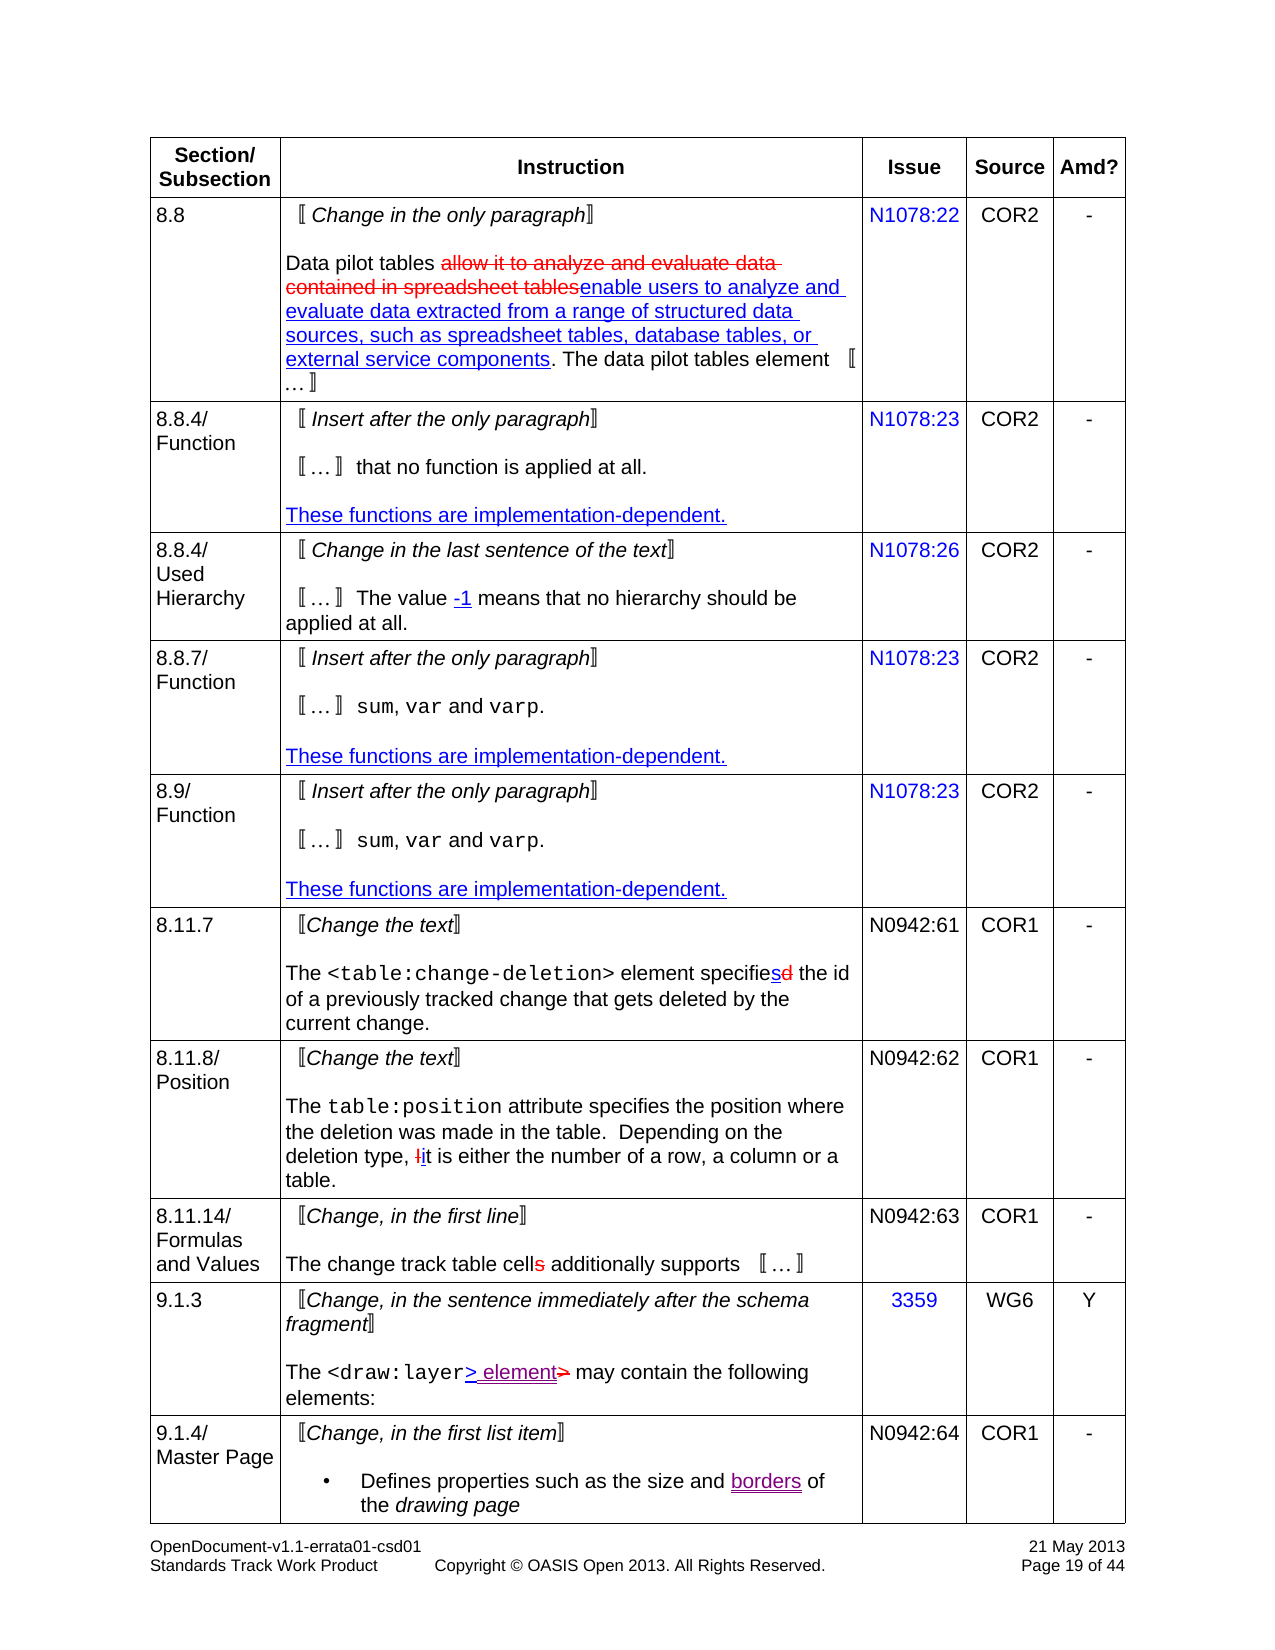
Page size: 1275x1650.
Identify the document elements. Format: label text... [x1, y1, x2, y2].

table_cell N0942:64 [863, 1416, 966, 1523]
table_cell - [1054, 402, 1125, 532]
table_header Instruction [281, 138, 862, 197]
table_cell 8.8 [151, 198, 280, 401]
table_cell 9.1.4/ Master Page [151, 1416, 280, 1523]
table_cell COR2 [967, 641, 1053, 773]
table_header Source [967, 138, 1053, 197]
table_cell COR1 [967, 1416, 1053, 1523]
table_cell N1078:23 [863, 775, 966, 907]
table_cell - [1054, 1199, 1125, 1282]
table_cell N0942:63 [863, 1199, 966, 1282]
table_cell COR2 [967, 198, 1053, 401]
table_cell N1078:26 [863, 533, 966, 640]
table_cell 〚 Insert after the only paragraph〛 〚 … 〛sum, var and varp. These functions are implementation-dependent. [281, 641, 862, 773]
table_cell 8.11.14/ Formulas and Values [151, 1199, 280, 1282]
table_cell 〚Change the text〛 The <table:change-deletion> element specifiesd the id of a previously tracked change that gets deleted by the current change. [281, 908, 862, 1040]
table_cell N0942:62 [863, 1041, 966, 1198]
table_cell - [1054, 908, 1125, 1040]
table_cell N1078:22 [863, 198, 966, 401]
table_cell - [1054, 641, 1125, 773]
table_cell 〚 Insert after the only paragraph〛 〚 … 〛that no function is applied at all. These functions are implementation-dependent. [281, 402, 862, 532]
table_cell COR1 [967, 908, 1053, 1040]
table_cell Y [1054, 1283, 1125, 1415]
table_cell 〚 Insert after the only paragraph〛 〚 … 〛sum, var and varp. These functions are implementation-dependent. [281, 775, 862, 907]
table_cell 8.11.8/ Position [151, 1041, 280, 1198]
table_cell 〚Change, in the first list item〛 Defines properties such as the size and borders of the drawing page [281, 1416, 862, 1523]
table_cell 8.8.7/ Function [151, 641, 280, 773]
table_cell N0942:61 [863, 908, 966, 1040]
table_cell - [1054, 198, 1125, 401]
table_cell COR1 [967, 1041, 1053, 1198]
table_header Section/ Subsection [151, 138, 280, 197]
table_cell COR2 [967, 402, 1053, 532]
table_cell - [1054, 1416, 1125, 1523]
table_cell N1078:23 [863, 641, 966, 773]
table_cell - [1054, 1041, 1125, 1198]
table_header Issue [863, 138, 966, 197]
table_cell 〚Change, in the first line〛 The change track table cells additionally supports 〚 … 〛 [281, 1199, 862, 1282]
table_cell 3359 [863, 1283, 966, 1415]
table_cell 〚 Change in the last sentence of the text〛 〚 … 〛The value -1 means that no hierarchy should be applied at all. [281, 533, 862, 640]
table_cell COR2 [967, 533, 1053, 640]
table_cell 8.8.4/ Function [151, 402, 280, 532]
table_cell 〚Change the text〛 The table:position attribute specifies the position where the deletion was made in the table. Depending on the deletion type, Iit is either the number of a row, a column or a table. [281, 1041, 862, 1198]
table_cell 9.1.3 [151, 1283, 280, 1415]
table_cell 〚Change, in the sentence immediately after the schema fragment〛 The <draw:layer> element> may contain the following elements: [281, 1283, 862, 1415]
table_cell N1078:23 [863, 402, 966, 532]
table_cell - [1054, 775, 1125, 907]
table_cell - [1054, 533, 1125, 640]
table_cell 8.8.4/ Used Hierarchy [151, 533, 280, 640]
table_cell 8.9/ Function [151, 775, 280, 907]
table_cell 〚 Change in the only paragraph〛 Data pilot tables allow it to analyze and evaluate data contained in spreadsheet tablesenable users to analyze and evaluate data extracted from a range of structured data sources, such as spreadsheet tables, database tables, or external service components. The data pilot tables element 〚 … 〛 [281, 198, 862, 401]
table_cell COR1 [967, 1199, 1053, 1282]
table_header Amd? [1054, 138, 1125, 197]
table_cell WG6 [967, 1283, 1053, 1415]
table_cell COR2 [967, 775, 1053, 907]
table_cell 8.11.7 [151, 908, 280, 1040]
